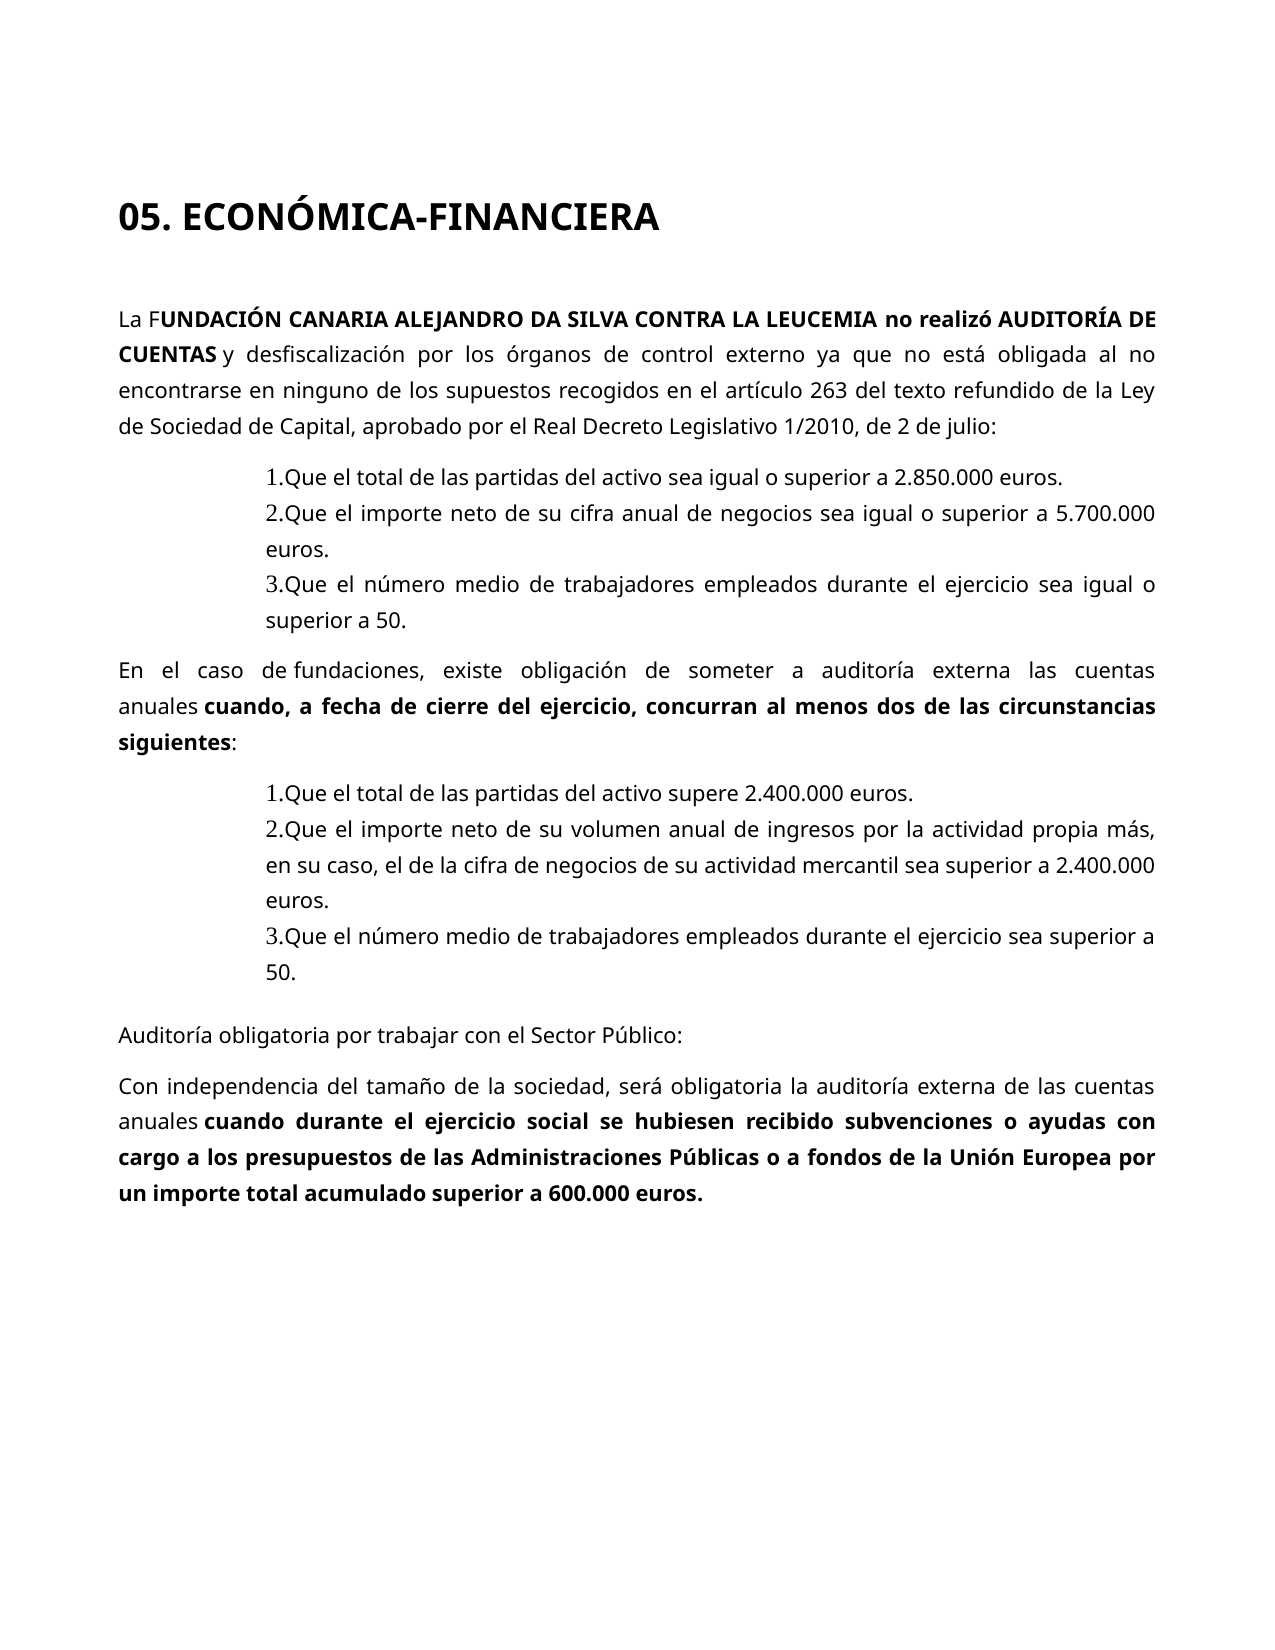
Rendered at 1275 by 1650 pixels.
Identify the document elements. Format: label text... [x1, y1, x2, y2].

list Que el total de las partidas del activo supere 2.400.000 euros. [118, 778, 1157, 808]
list Que el total de las partidas del activo sea igual o superior a 2.850.000 euros. [118, 462, 1157, 492]
list Que el número medio de trabajadores empleados durante el ejercicio sea igual o superior a 50. [118, 569, 1157, 635]
text En el caso de fundaciones, existe obligación de someter a auditoría externa las cuentas anuales cuando, a fecha de cierre del ejercicio, concurran al menos dos de las circunstancias siguientes: [118, 655, 1157, 757]
subtitle 05. ECONÓMICA-FINANCIERA [118, 139, 1157, 241]
text Con independencia del tamaño de la sociedad, será obligatoria la auditoría externa de las cuentas anuales cuando durante el ejercicio social se hubiesen recibido subvenciones o ayudas con cargo a los presupuestos de las Administraciones Públicas o a fondos de la Unión Europea por un importe total acumulado superior a 600.000 euros. [118, 1071, 1157, 1208]
text La FUNDACIÓN CANARIA ALEJANDRO DA SILVA CONTRA LA LEUCEMIA no realizó AUDITORÍA DE CUENTAS y desfiscalización por los órganos de control externo ya que no está obligada al no encontrarse en ninguno de los supuestos recogidos en el artículo 263 del texto refundido de la Ley de Sociedad de Capital, aprobado por el Real Decreto Legislativo 1/2010, de 2 de julio: [118, 304, 1157, 441]
list Que el importe neto de su volumen anual de ingresos por la actividad propia más, en su caso, el de la cifra de negocios de su actividad mercantil sea superior a 2.400.000 euros. [118, 814, 1157, 915]
list Que el importe neto de su cifra anual de negocios sea igual o superior a 5.700.000 euros. [118, 498, 1157, 563]
subtitle Auditoría obligatoria por trabajar con el Sector Público: [118, 1020, 1157, 1049]
list Que el número medio de trabajadores empleados durante el ejercicio sea superior a 50. [118, 921, 1157, 987]
